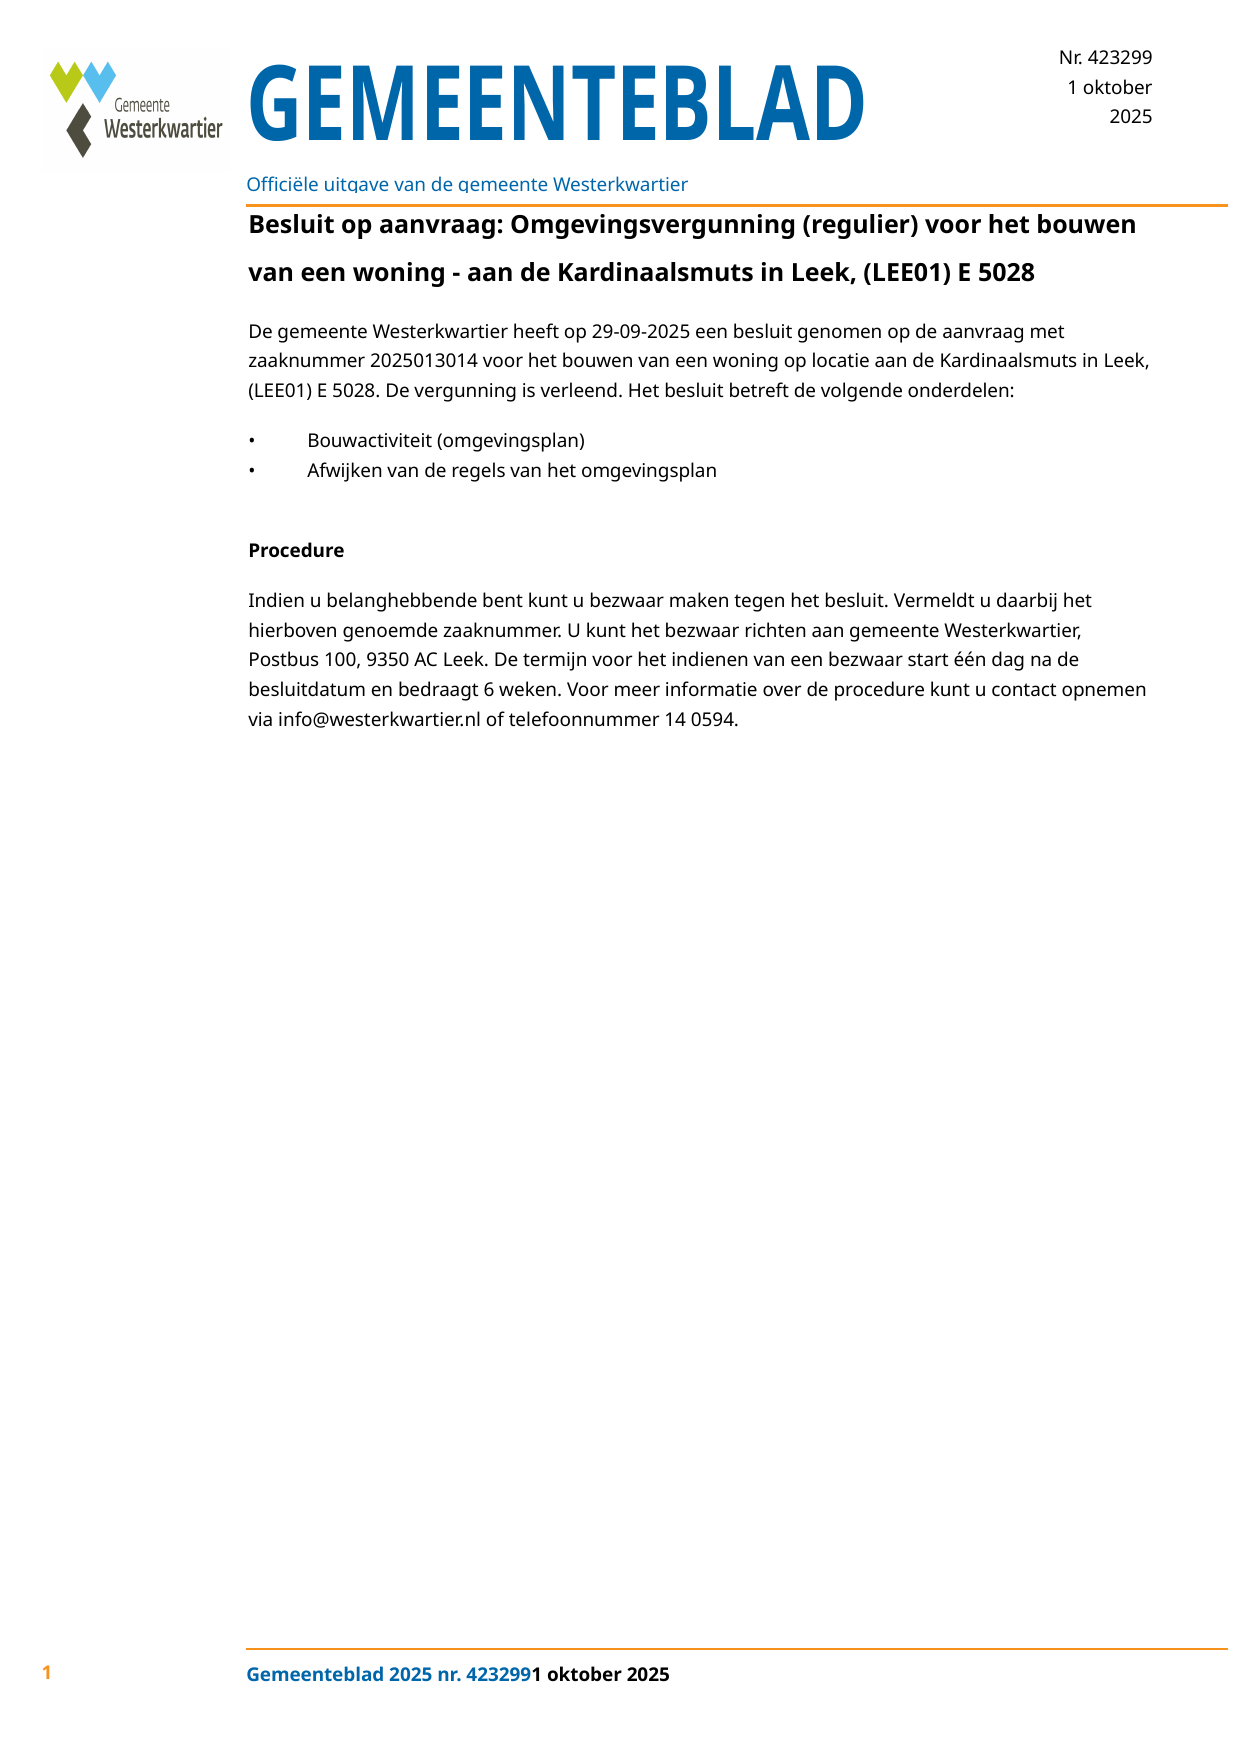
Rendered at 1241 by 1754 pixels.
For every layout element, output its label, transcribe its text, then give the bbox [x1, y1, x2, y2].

text Indien u belanghebbende bent kunt u bezwaar maken tegen het besluit. Vermeldt u daarbij het hierboven genoemde zaaknummer. U kunt het bezwaar richten aan gemeente Westerkwartier, Postbus 100, 9350 AC Leek. De termijn voor het indienen van een bezwaar start één dag na de besluitdatum en bedraagt 6 weken. Voor meer informatie over de procedure kunt u contact opnemen via info@westerkwartier.nl of telefoonnummer 14 0594. [248, 587, 1152, 732]
text Procedure [248, 537, 1152, 563]
picture [41, 47, 231, 172]
text Besluit op aanvraag: Omgevingsvergunning (regulier) voor het bouwen van een woning - aan de Kardinaalsmuts in Leek, (LEE01) E 5028 [248, 207, 1152, 288]
text De gemeente Westerkwartier heeft op 29-09-2025 een besluit genomen op de aanvraag met zaaknummer 2025013014 voor het bouwen van een woning op locatie aan de Kardinaalsmuts in Leek, (LEE01) E 5028. De vergunning is verleend. Het besluit betreft de volgende onderdelen: [248, 318, 1152, 403]
list Afwijken van de regels van het omgevingsplan [248, 457, 1152, 483]
list Bouwactiviteit (omgevingsplan) [248, 427, 1152, 453]
